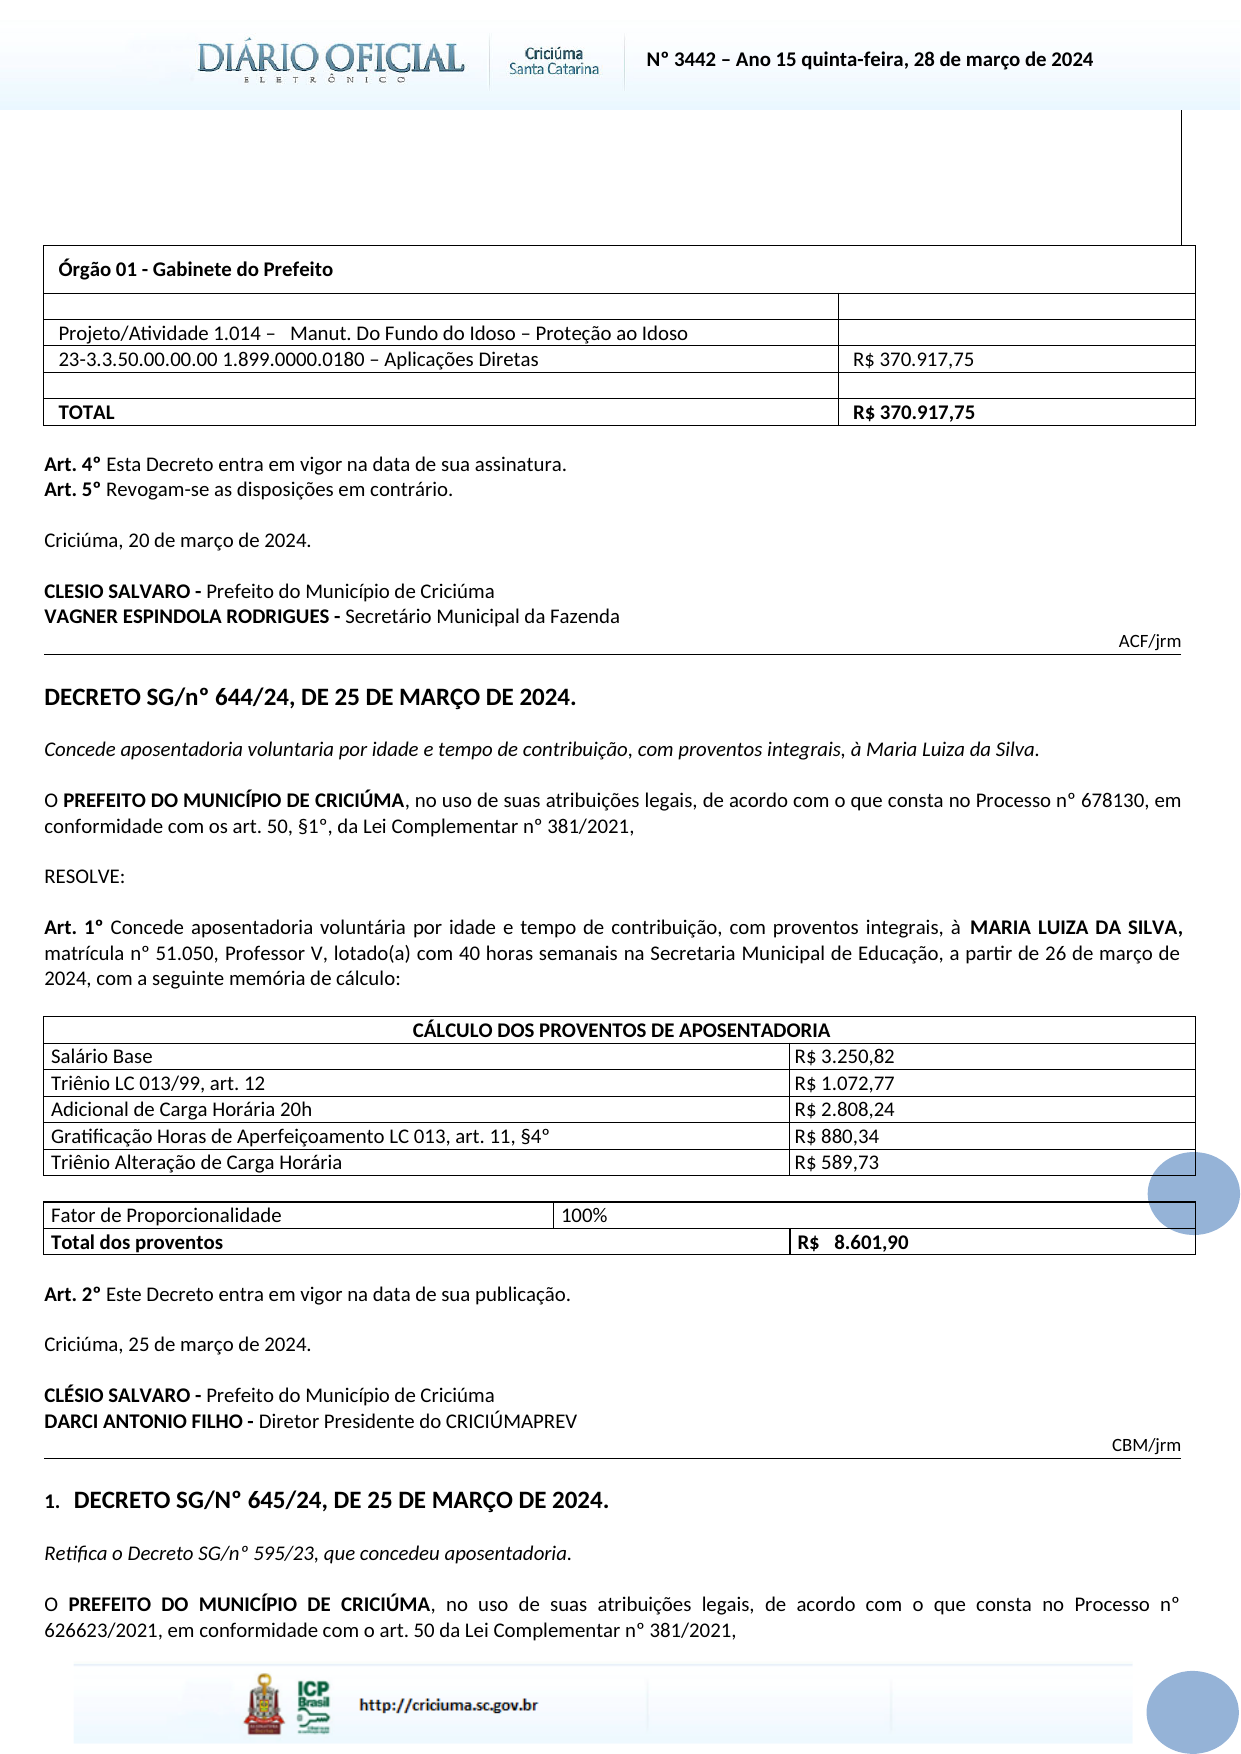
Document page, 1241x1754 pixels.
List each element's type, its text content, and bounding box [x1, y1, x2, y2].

text Retifica o Decreto SG/nº 595/23, que concedeu aposentadoria. [44, 1541, 1181, 1566]
text Criciúma, 20 de março de 2024. [44, 527, 1181, 553]
table_cell Gratificação Horas de Aperfeiçoamento LC 013, art. 11, §4º [44, 1123, 789, 1148]
table_cell R$ [791, 1229, 834, 1254]
text CLÉSIO SALVARO - Prefeito do Município de Criciúma [44, 1382, 1181, 1408]
table_cell 8.601,90 [834, 1229, 1195, 1254]
text ACF/jrm [44, 629, 1181, 654]
text Criciúma, 25 de março de 2024. [44, 1332, 1181, 1357]
table_cell R$ 1.072,77 [790, 1070, 1195, 1096]
table_cell R$ 370.917,75 [839, 399, 1195, 425]
table_header 100% [554, 1203, 1166, 1228]
table_cell R$ 589,73 [790, 1150, 1195, 1175]
text O PREFEITO DO MUNICÍPIO DE CRICIÚMA, no uso de suas atribuições legais, de acordo com o que consta no Processo nº 626623/2021, em conformidade com o art. 50 da Lei Complementar nº 381/2021, [44, 1591, 1181, 1642]
table_cell Triênio LC 013/99, art. 12 [44, 1070, 789, 1096]
text DECRETO SG/Nº 645/24, DE 25 DE MARÇO DE 2024. [44, 1485, 1181, 1515]
table_cell [44, 373, 838, 398]
text CLESIO SALVARO - Prefeito do Município de Criciúma [44, 578, 1181, 604]
table_cell R$ 3.250,82 [790, 1044, 1195, 1069]
table_header CÁLCULO DOS PROVENTOS DE APOSENTADORIA [44, 1017, 1195, 1043]
table_cell Salário Base [44, 1044, 789, 1069]
table_cell [44, 294, 838, 319]
text CBM/jrm [44, 1433, 1181, 1458]
table_cell [839, 373, 1195, 398]
text Art. 4º Esta Decreto entra em vigor na data de sua assinatura. [44, 451, 1181, 477]
text Art. 1º Concede aposentadoria voluntária por idade e tempo de contribuição, com proventos integrais, à MARIA LUIZA DA SILVA, matrícula nº 51.050, Professor V, lotado(a) com 40 horas semanais na Secretaria Municipal de Educação, a partir de 26 de março de 2024, com a seguinte memória de cálculo: [44, 914, 1183, 991]
text DARCI ANTONIO FILHO - Diretor Presidente do CRICIÚMAPREV [44, 1408, 1181, 1433]
text Art. 2º Este Decreto entra em vigor na data de sua publicação. [44, 1281, 1181, 1306]
table_cell [839, 294, 1195, 319]
text RESOLVE: [44, 864, 1183, 889]
table_cell Triênio Alteração de Carga Horária [44, 1150, 789, 1175]
text Concede aposentadoria voluntaria por idade e tempo de contribuição, com proventos integrais, à Maria Luiza da Silva. [44, 737, 1183, 762]
text Art. 5º Revogam-se as disposições em contrário. [44, 477, 1181, 502]
text VAGNER ESPINDOLA RODRIGUES - Secretário Municipal da Fazenda [44, 604, 1181, 629]
table_cell Adicional de Carga Horária 20h [44, 1097, 789, 1122]
table_cell R$ 880,34 [790, 1123, 1195, 1148]
table_cell R$ 2.808,24 [790, 1097, 1195, 1122]
table_cell 23-3.3.50.00.00.00 1.899.0000.0180 – Aplicações Diretas [44, 346, 838, 372]
table_header Fator de Proporcionalidade [44, 1203, 553, 1228]
table_cell Projeto/Atividade 1.014 – Manut. Do Fundo do Idoso – Proteção ao Idoso [44, 320, 838, 345]
table_cell [839, 320, 1195, 345]
table_header Órgão 01 - Gabinete do Prefeito [44, 246, 1195, 292]
text DECRETO SG/nº 644/24, DE 25 DE MARÇO DE 2024. [44, 681, 1181, 711]
text O PREFEITO DO MUNICÍPIO DE CRICIÚMA, no uso de suas atribuições legais, de acordo com o que consta no Processo nº 678130, em conformidade com os art. 50, §1º, da Lei Complementar nº 381/2021, [44, 787, 1183, 838]
table_cell R$ 370.917,75 [839, 346, 1195, 372]
table_cell Total dos proventos [44, 1229, 789, 1254]
table_cell TOTAL [44, 399, 838, 425]
